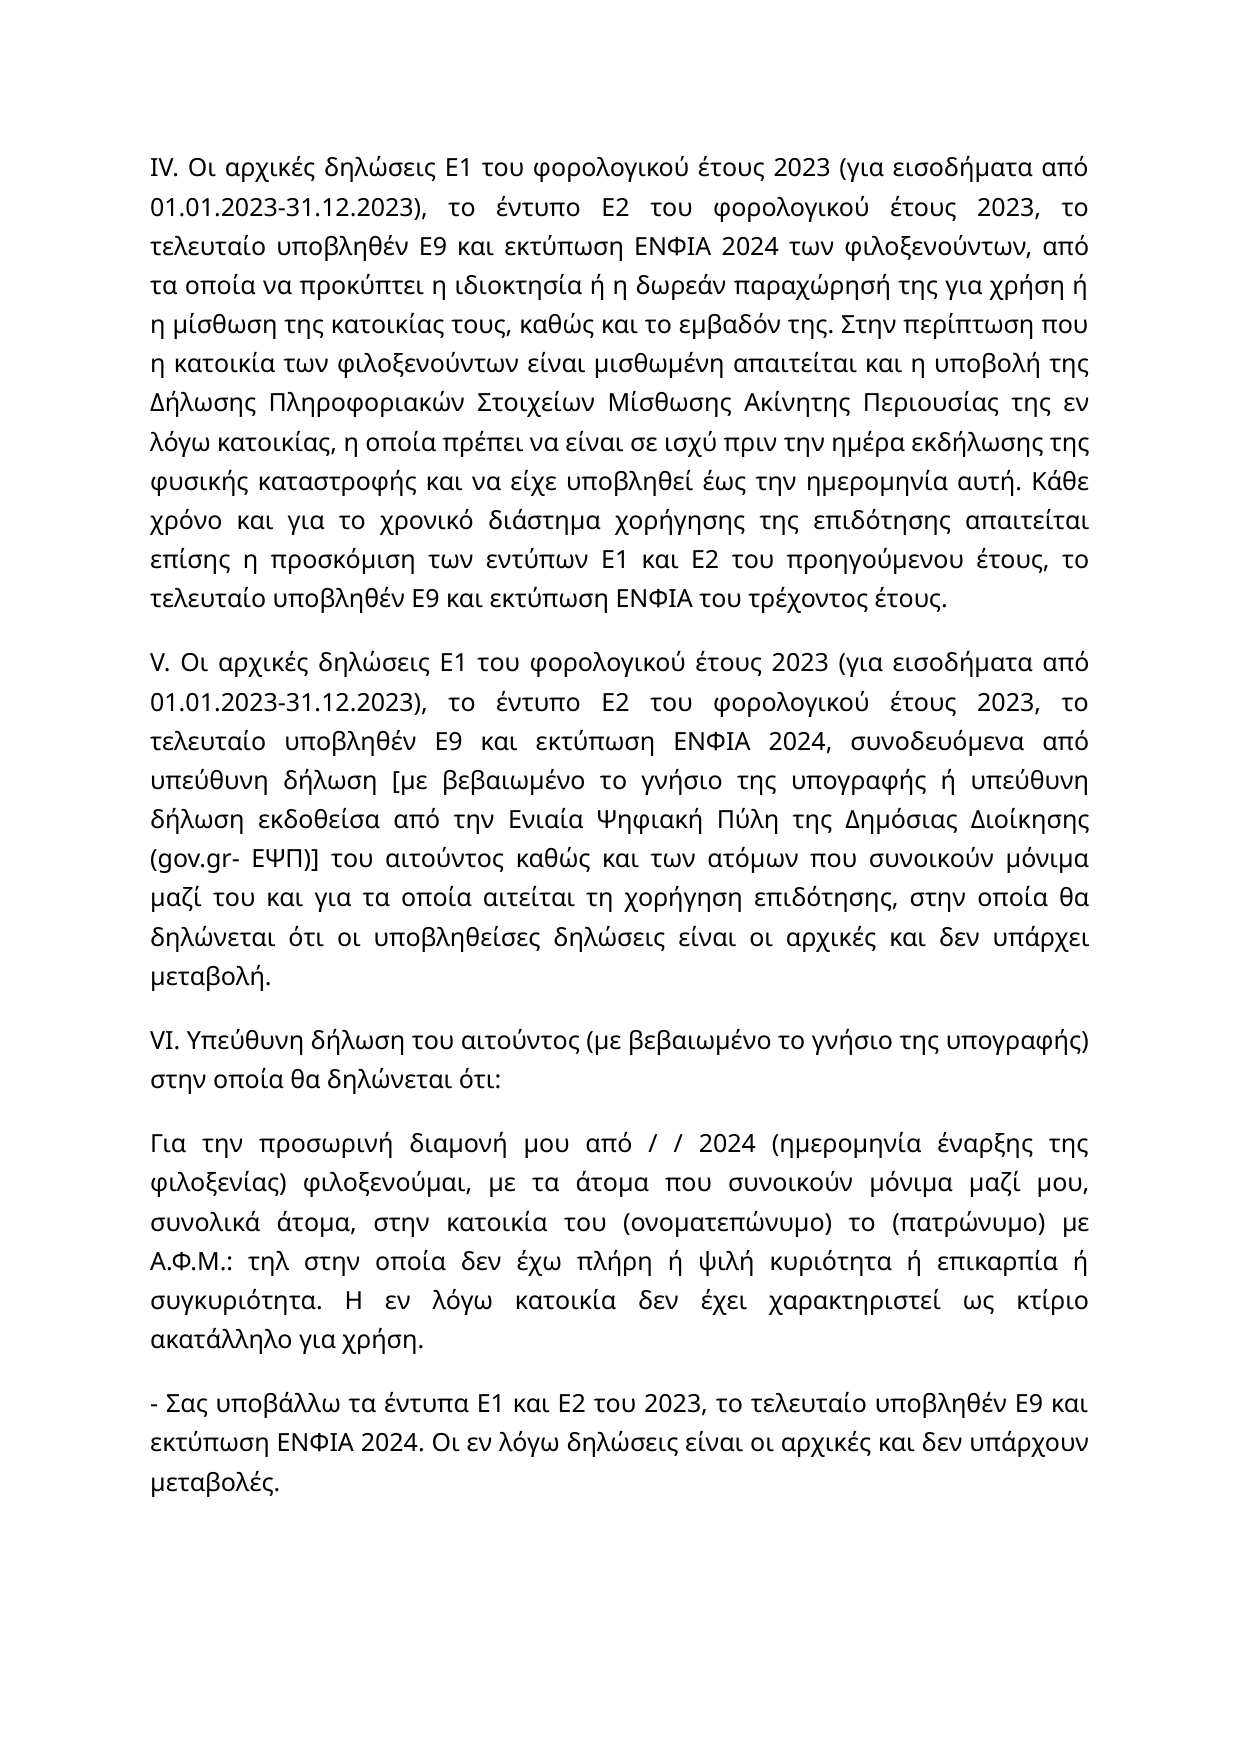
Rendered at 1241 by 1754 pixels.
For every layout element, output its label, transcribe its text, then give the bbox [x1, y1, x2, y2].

text - Σας υποβάλλω τα έντυπα Ε1 και Ε2 του 2023, το τελευταίο υποβληθέν Ε9 και εκτύπωση ΕΝΦΙΑ 2024. Οι εν λόγω δηλώσεις είναι οι αρχικές και δεν υπάρχουν μεταβολές. [150, 1386, 1090, 1498]
text V. Οι αρχικές δηλώσεις Ε1 του φορολογικού έτους 2023 (για εισοδήματα από 01.01.2023-31.12.2023), το έντυπο Ε2 του φορολογικού έτους 2023, το τελευταίο υποβληθέν Ε9 και εκτύπωση ΕΝΦΙΑ 2024, συνοδευόμενα από υπεύθυνη δήλωση [με βεβαιωμένο το γνήσιο της υπογραφής ή υπεύθυνη δήλωση εκδοθείσα από την Ενιαία Ψηφιακή Πύλη της Δημόσιας Διοίκησης (gov.gr- ΕΨΠ)] του αιτούντος καθώς και των ατόμων που συνοικούν μόνιμα μαζί του και για τα οποία αιτείται τη χορήγηση επιδότησης, στην οποία θα δηλώνεται ότι οι υποβληθείσες δηλώσεις είναι οι αρχικές και δεν υπάρχει μεταβολή. [150, 645, 1090, 992]
text VI. Υπεύθυνη δήλωση του αιτούντος (με βεβαιωμένο το γνήσιο της υπογραφής) στην οποία θα δηλώνεται ότι: [150, 1022, 1090, 1096]
text Για την προσωρινή διαμονή μου από / / 2024 (ημερομηνία έναρξης της φιλοξενίας) φιλοξενούμαι, με τα άτομα που συνοικούν μόνιμα μαζί μου, συνολικά άτομα, στην κατοικία του (ονοματεπώνυμο) το (πατρώνυμο) με Α.Φ.Μ.: τηλ στην οποία δεν έχω πλήρη ή ψιλή κυριότητα ή επικαρπία ή συγκυριότητα. Η εν λόγω κατοικία δεν έχει χαρακτηριστεί ως κτίριο ακατάλληλο για χρήση. [150, 1126, 1090, 1356]
text IV. Οι αρχικές δηλώσεις Ε1 του φορολογικού έτους 2023 (για εισοδήματα από 01.01.2023-31.12.2023), το έντυπο Ε2 του φορολογικού έτους 2023, το τελευταίο υποβληθέν Ε9 και εκτύπωση ΕΝΦΙΑ 2024 των φιλοξενούντων, από τα οποία να προκύπτει η ιδιοκτησία ή η δωρεάν παραχώρησή της για χρήση ή η μίσθωση της κατοικίας τους, καθώς και το εμβαδόν της. Στην περίπτωση που η κατοικία των φιλοξενούντων είναι μισθωμένη απαιτείται και η υποβολή της Δήλωσης Πληροφοριακών Στοιχείων Μίσθωσης Ακίνητης Περιουσίας της εν λόγω κατοικίας, η οποία πρέπει να είναι σε ισχύ πριν την ημέρα εκδήλωσης της φυσικής καταστροφής και να είχε υποβληθεί έως την ημερομηνία αυτή. Κάθε χρόνο και για το χρονικό διάστημα χορήγησης της επιδότησης απαιτείται επίσης η προσκόμιση των εντύπων Ε1 και Ε2 του προηγούμενου έτους, το τελευταίο υποβληθέν Ε9 και εκτύπωση ΕΝΦΙΑ του τρέχοντος έτους. [150, 150, 1090, 615]
